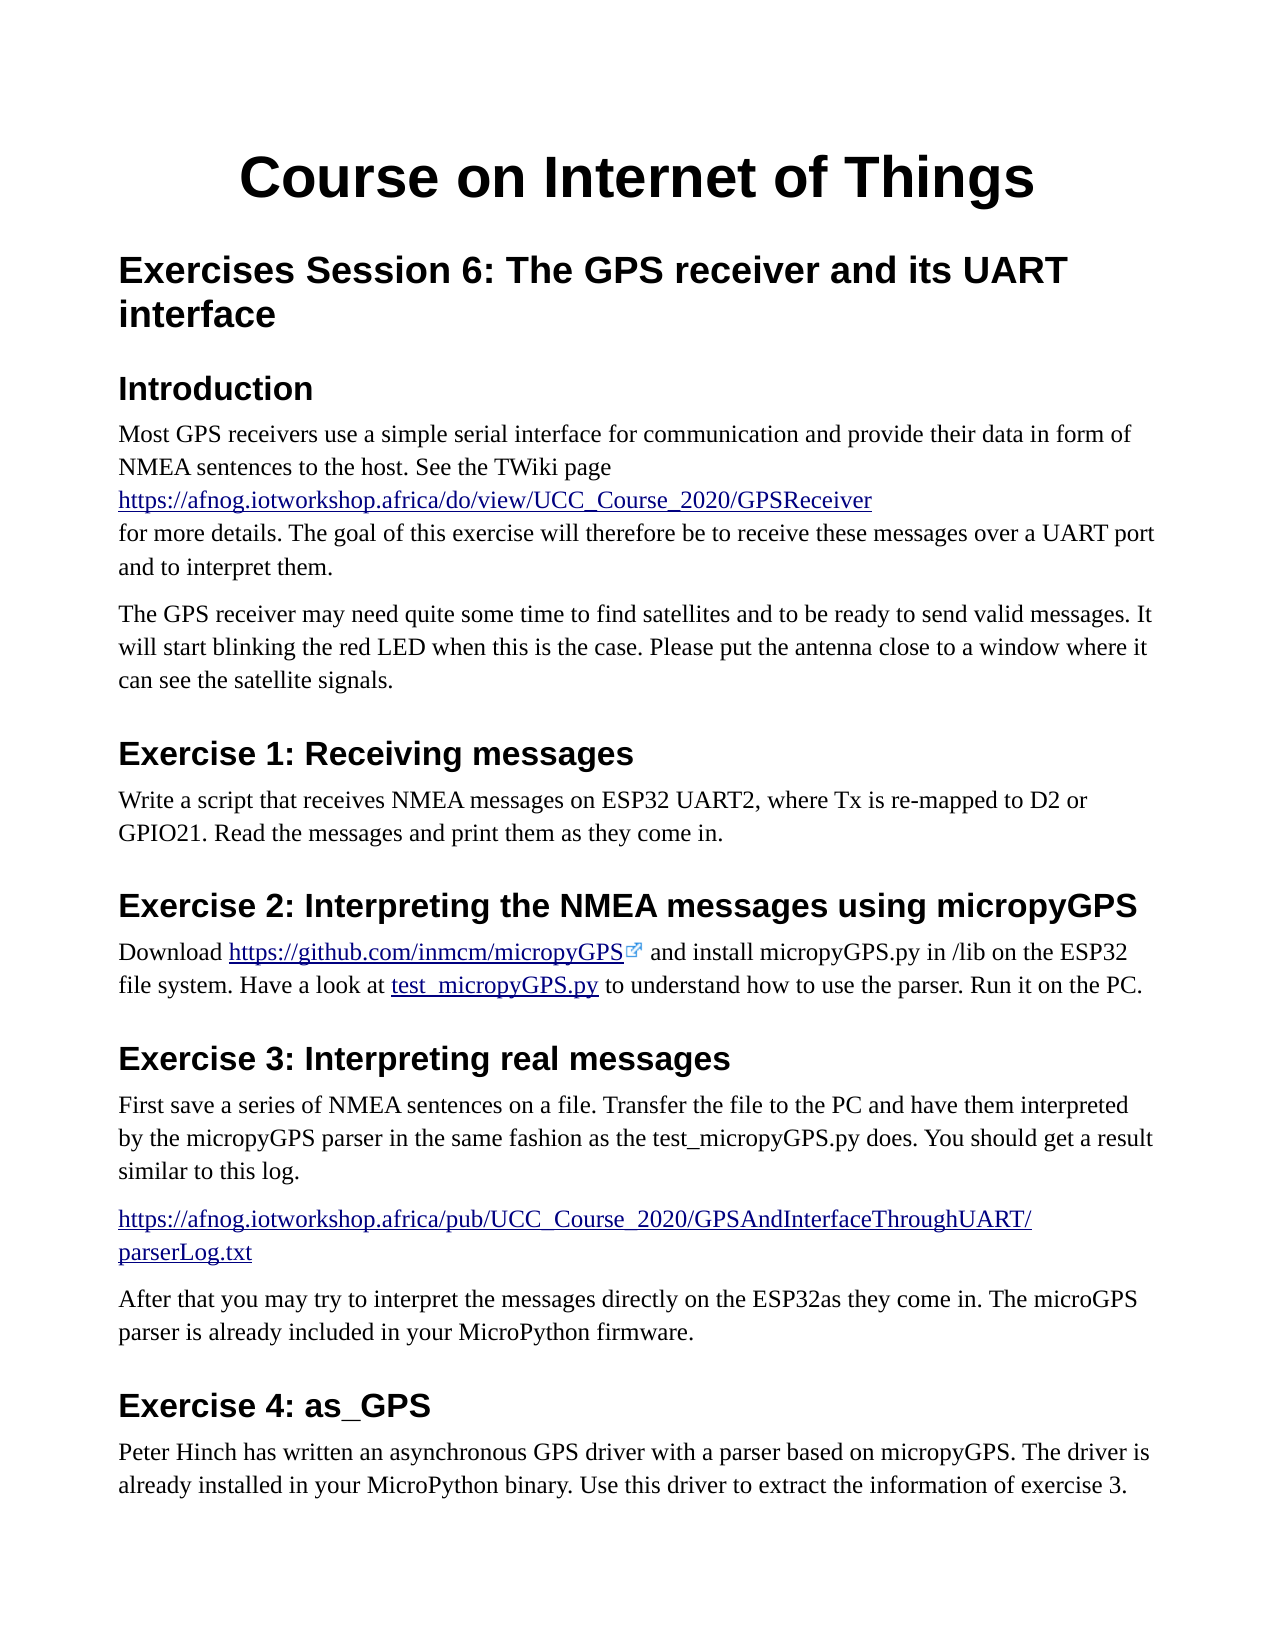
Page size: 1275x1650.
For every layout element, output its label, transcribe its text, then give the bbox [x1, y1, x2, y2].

picture [623, 942, 644, 961]
text After that you may try to interpret the messages directly on the ESP32as they come in. The microGPS parser is already included in your MicroPython firmware. [118, 1284, 1157, 1346]
subtitle Introduction [118, 368, 1157, 407]
text The GPS receiver may need quite some time to find satellites and to be ready to send valid messages. It will start blinking the red LED when this is the case. Please put the antenna close to a window where it can see the satellite signals. [118, 599, 1157, 694]
text First save a series of NMEA sentences on a file. Transfer the file to the PC and have them interpreted by the micropyGPS parser in the same fashion as the test_micropyGPS.py does. You should get a result similar to this log. [118, 1090, 1157, 1185]
text Peter Hinch has written an asynchronous GPS driver with a parser based on micropyGPS. The driver is already installed in your MicroPython binary. Use this driver to extract the information of exercise 3. [118, 1437, 1157, 1499]
subtitle Exercise 1: Receiving messages [118, 734, 1157, 772]
title Course on Internet of Things [118, 143, 1157, 210]
text Write a script that receives NMEA messages on ESP32 UART2, where Tx is re-mapped to D2 or GPIO21. Read the messages and print them as they come in. [118, 785, 1157, 847]
text Most GPS receivers use a simple serial interface for communication and provide their data in form of NMEA sentences to the host. See the TWiki page https://afnog.iotworkshop.africa/do/view/UCC_Course_2020/GPSReceiver for more details. The goal of this exercise will therefore be to receive these messages over a UART port and to interpret them. [118, 419, 1157, 580]
text Download https://github.com/inmcm/micropyGPS and install micropyGPS.py in /lib on the ESP32 file system. Have a look at test_micropyGPS.py to understand how to use the parser. Run it on the PC. [118, 937, 1157, 999]
subtitle Exercises Session 6: The GPS receiver and its UART interface [118, 248, 1157, 335]
subtitle Exercise 4: as_GPS [118, 1386, 1157, 1424]
subtitle Exercise 3: Interpreting real messages [118, 1039, 1157, 1077]
text https://afnog.iotworkshop.africa/pub/UCC_Course_2020/GPSAndInterfaceThroughUART/parserLog.txt [118, 1204, 1157, 1265]
subtitle Exercise 2: Interpreting the NMEA messages using micropyGPS [118, 886, 1157, 925]
